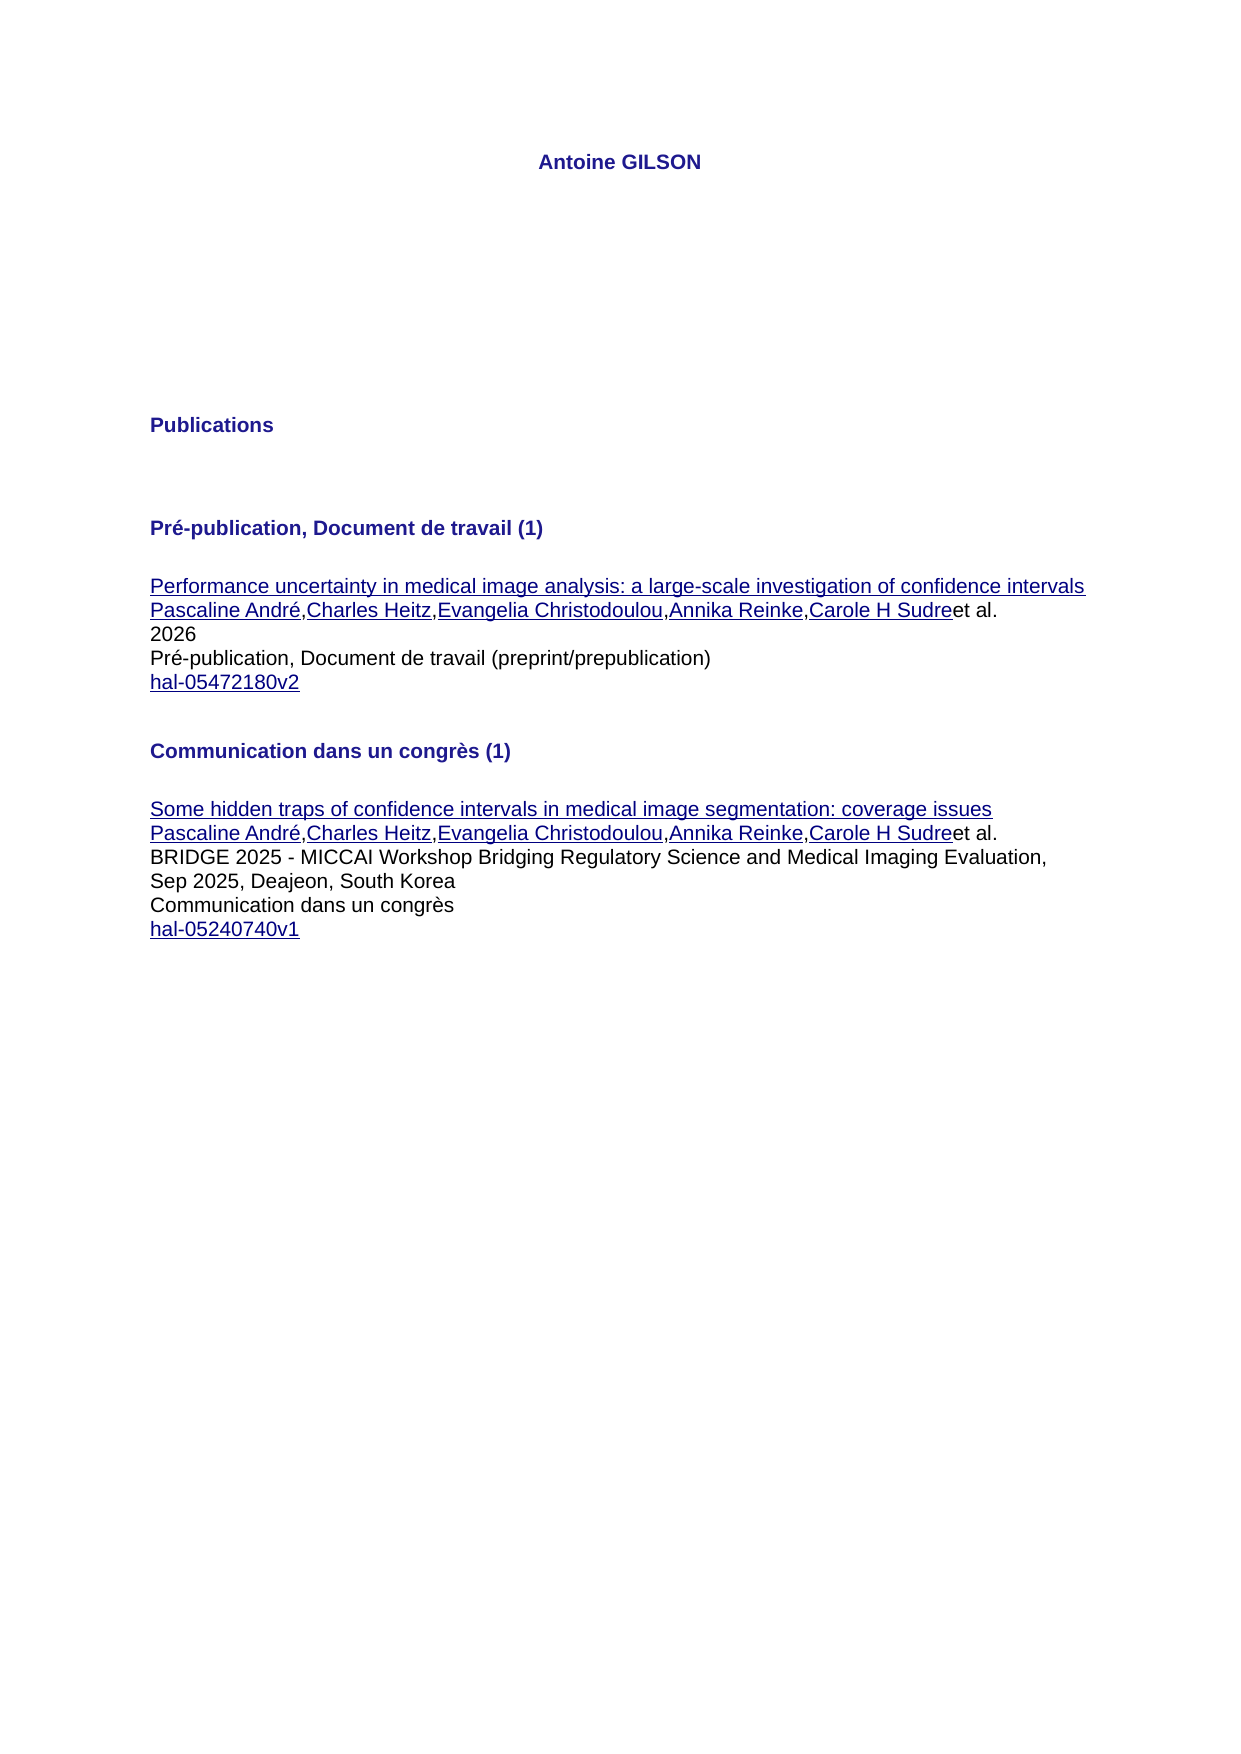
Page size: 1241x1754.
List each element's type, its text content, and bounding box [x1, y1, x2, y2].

subtitle Publications [150, 412, 1090, 436]
subtitle Antoine GILSON [150, 150, 1090, 174]
subtitle Pré-publication, Document de travail (1) [150, 516, 1090, 539]
table_header Some hidden traps of confidence intervals in medical image segmentation: coverage issues Pascaline André,Charles Heitz,Evangelia Christodoulou,Annika Reinke,Carole H Sudreet al. BRIDGE 2025 - MICCAI Workshop Bridging Regulatory Science and Medical Imaging Evaluation, Sep 2025, Deajeon, South Korea Communication dans un congrès hal-05240740v1 [150, 797, 1090, 941]
table_header Performance uncertainty in medical image analysis: a large-scale investigation of confidence intervals Pascaline André,Charles Heitz,Evangelia Christodoulou,Annika Reinke,Carole H Sudreet al. 2026 Pré-publication, Document de travail (preprint/prepublication) hal-05472180v2 [150, 574, 1090, 694]
subtitle Communication dans un congrès (1) [150, 738, 1090, 762]
